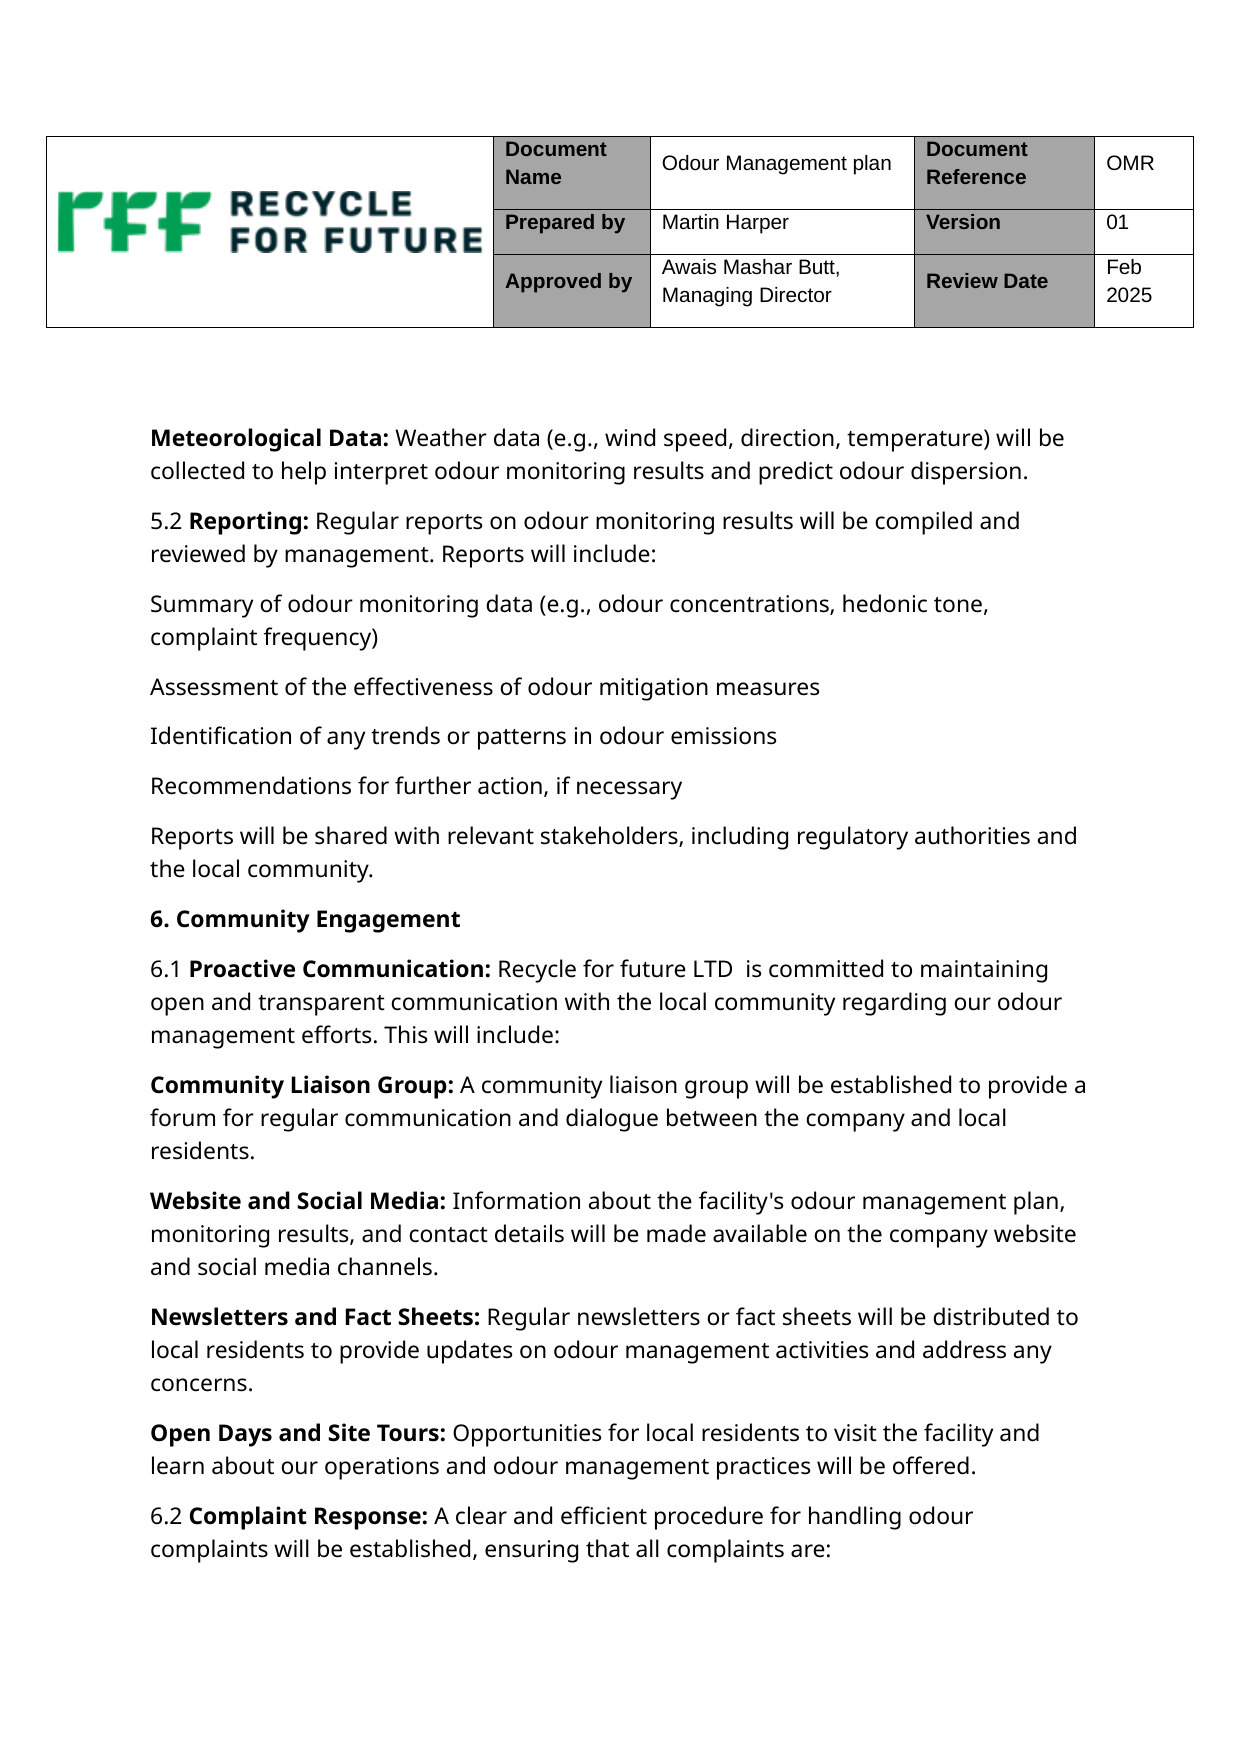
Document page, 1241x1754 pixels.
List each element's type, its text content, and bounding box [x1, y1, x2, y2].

text Newsletters and Fact Sheets: Regular newsletters or fact sheets will be distributed to local residents to provide updates on odour management activities and address any concerns. [150, 1301, 1090, 1398]
text Recommendations for further action, if necessary [150, 770, 1090, 801]
text 6.2 Complaint Response: A clear and efficient procedure for handling odour complaints will be established, ensuring that all complaints are: [150, 1499, 1090, 1564]
text Assessment of the effectiveness of odour mitigation measures [150, 670, 1090, 702]
text 6.1 Proactive Communication: Recycle for future LTD is committed to maintaining open and transparent communication with the local community regarding our odour management efforts. This will include: [150, 952, 1090, 1050]
text Identification of any trends or patterns in odour emissions [150, 720, 1090, 751]
text Reports will be shared with relevant stakeholders, including regulatory authorities and the local community. [150, 820, 1090, 884]
text 6. Community Engagement [150, 903, 1090, 934]
text Website and Social Media: Information about the facility's odour management plan, monitoring results, and contact details will be made available on the company website and social media channels. [150, 1184, 1090, 1282]
text 5.2 Reporting: Regular reports on odour monitoring results will be compiled and reviewed by management. Reports will include: [150, 504, 1090, 569]
text Community Liaison Group: A community liaison group will be established to provide a forum for regular communication and dialogue between the company and local residents. [150, 1068, 1090, 1166]
text Summary of odour monitoring data (e.g., odour concentrations, hedonic tone, complaint frequency) [150, 587, 1090, 652]
text Meteorological Data: Weather data (e.g., wind speed, direction, temperature) will be collected to help interpret odour monitoring results and predict odour dispersion. [150, 422, 1090, 486]
text Open Days and Site Tours: Opportunities for local residents to visit the facility and learn about our operations and odour management practices will be offered. [150, 1417, 1090, 1481]
